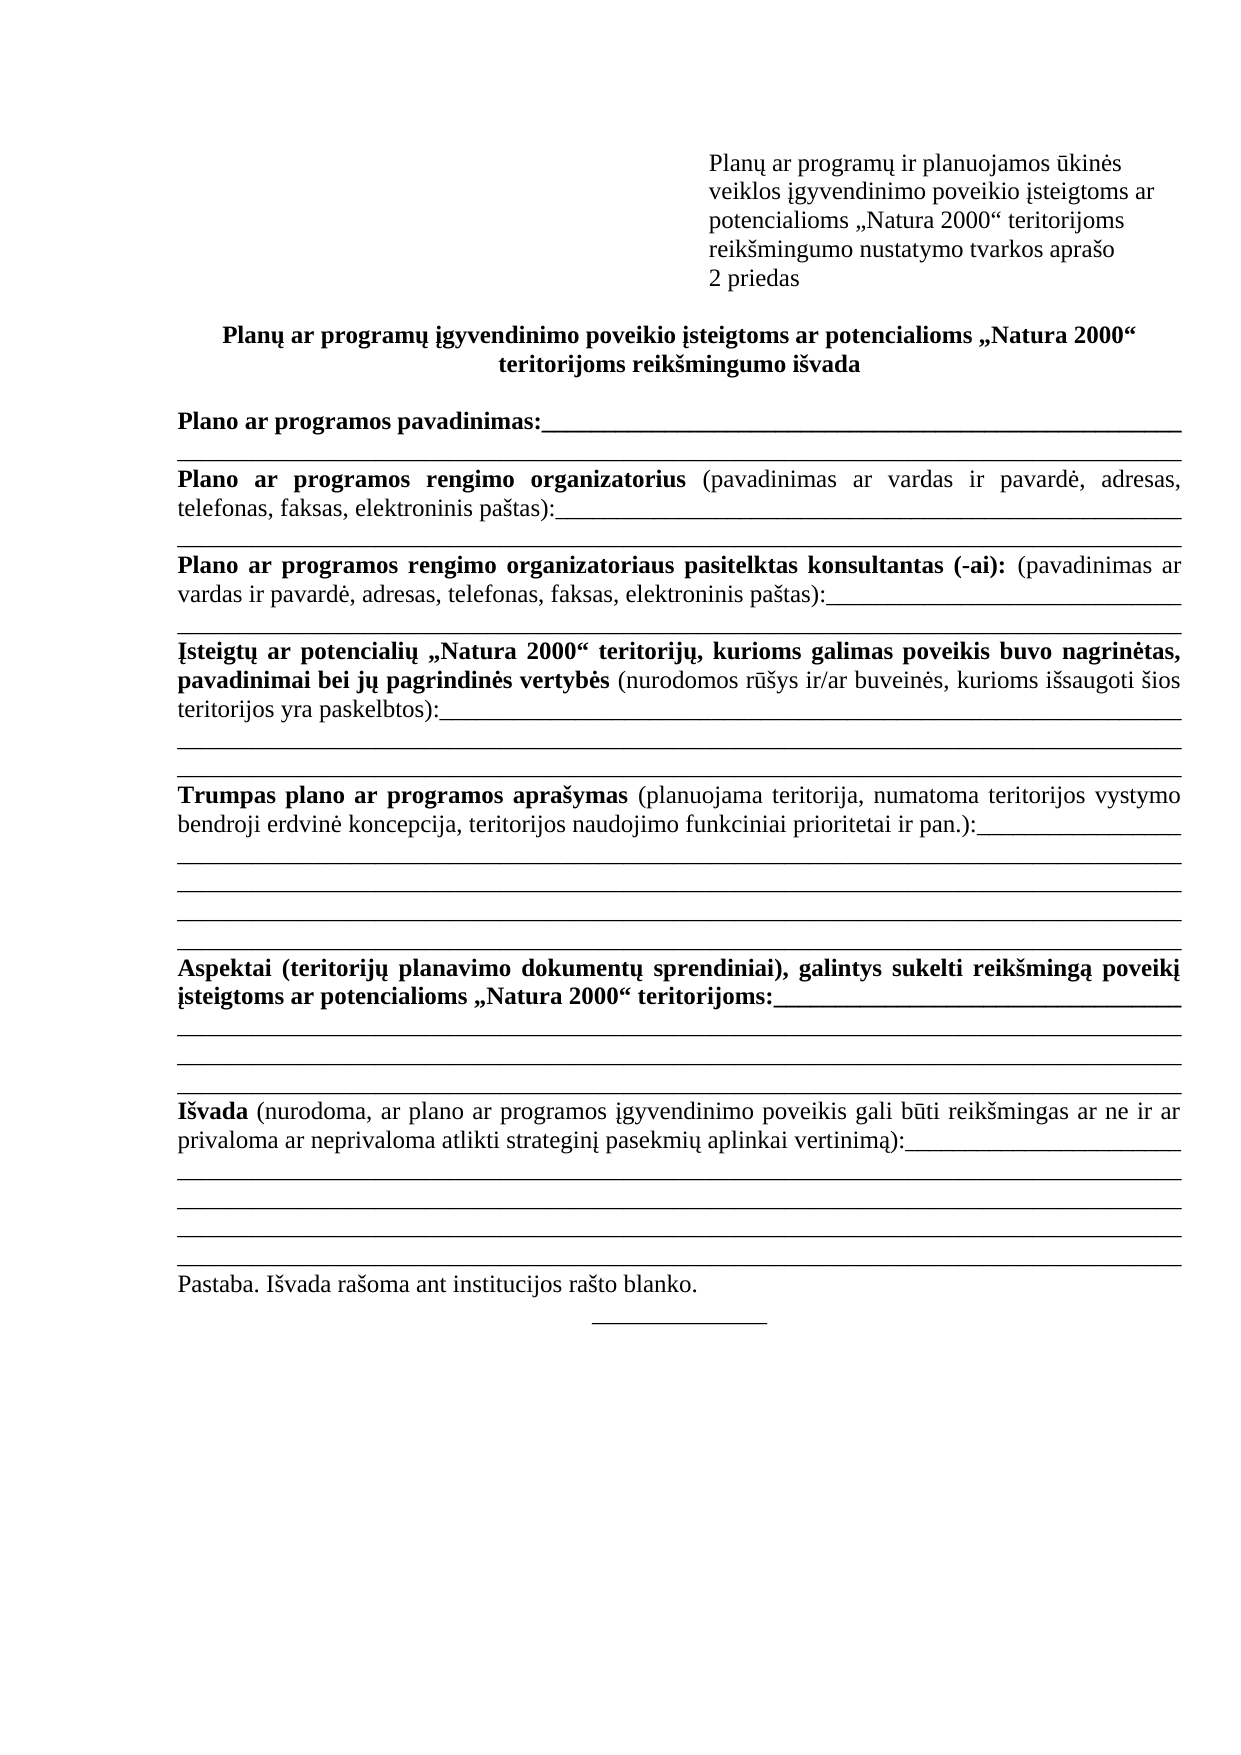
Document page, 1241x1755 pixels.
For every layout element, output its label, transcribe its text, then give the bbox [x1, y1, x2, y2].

text potencialioms „Natura 2000“ teritorijoms [177, 205, 1181, 234]
text _ [177, 608, 1181, 633]
text ______________ [177, 1298, 1181, 1326]
text Planų ar programų įgyvendinimo poveikio įsteigtoms ar potencialioms „Natura 2000“ teritorijoms reikšmingumo išvada [177, 320, 1181, 378]
text Įsteigtų ar potencialių „Natura 2000“ teritorijų, kurioms galimas poveikis buvo nagrinėtas, pavadinimai bei jų pagrindinės vertybės (nurodomos rūšys ir/ar buveinės, kurioms išsaugoti šios teritorijos yra paskelbtos): [177, 636, 1181, 723]
text reikšmingumo nustatymo tvarkos aprašo [177, 234, 1181, 263]
text 2 priedas [177, 263, 1181, 291]
text Pastaba. Išvada rašoma ant institucijos rašto blanko. [177, 1269, 1181, 1298]
text Išvada (nurodoma, ar plano ar programos įgyvendinimo poveikis gali būti reikšmingas ar ne ir ar privaloma ar neprivaloma atlikti strateginį pasekmių aplinkai vertinimą): [177, 1096, 1181, 1154]
text Plano ar programos rengimo organizatoriaus pasitelktas konsultantas (-ai): (pavadinimas ar vardas ir pavardė, adresas, telefonas, faksas, elektroninis paštas): [177, 550, 1181, 608]
text Trumpas plano ar programos aprašymas (planuojama teritorija, numatoma teritorijos vystymo bendroji erdvinė koncepcija, teritorijos naudojimo funkciniai prioritetai ir pan.): [177, 780, 1181, 838]
text Planų ar programų ir planuojamos ūkinės [177, 148, 1181, 176]
text veiklos įgyvendinimo poveikio įsteigtoms ar [177, 176, 1181, 205]
text Plano ar programos rengimo organizatorius (pavadinimas ar vardas ir pavardė, adresas, telefonas, faksas, elektroninis paštas): [177, 464, 1181, 521]
text Plano ar programos pavadinimas: [177, 406, 1181, 435]
text Aspektai (teritorijų planavimo dokumentų sprendiniai), galintys sukelti reikšmingą poveikį įsteigtoms ar potencialioms „Natura 2000“ teritorijoms: [177, 953, 1181, 1010]
